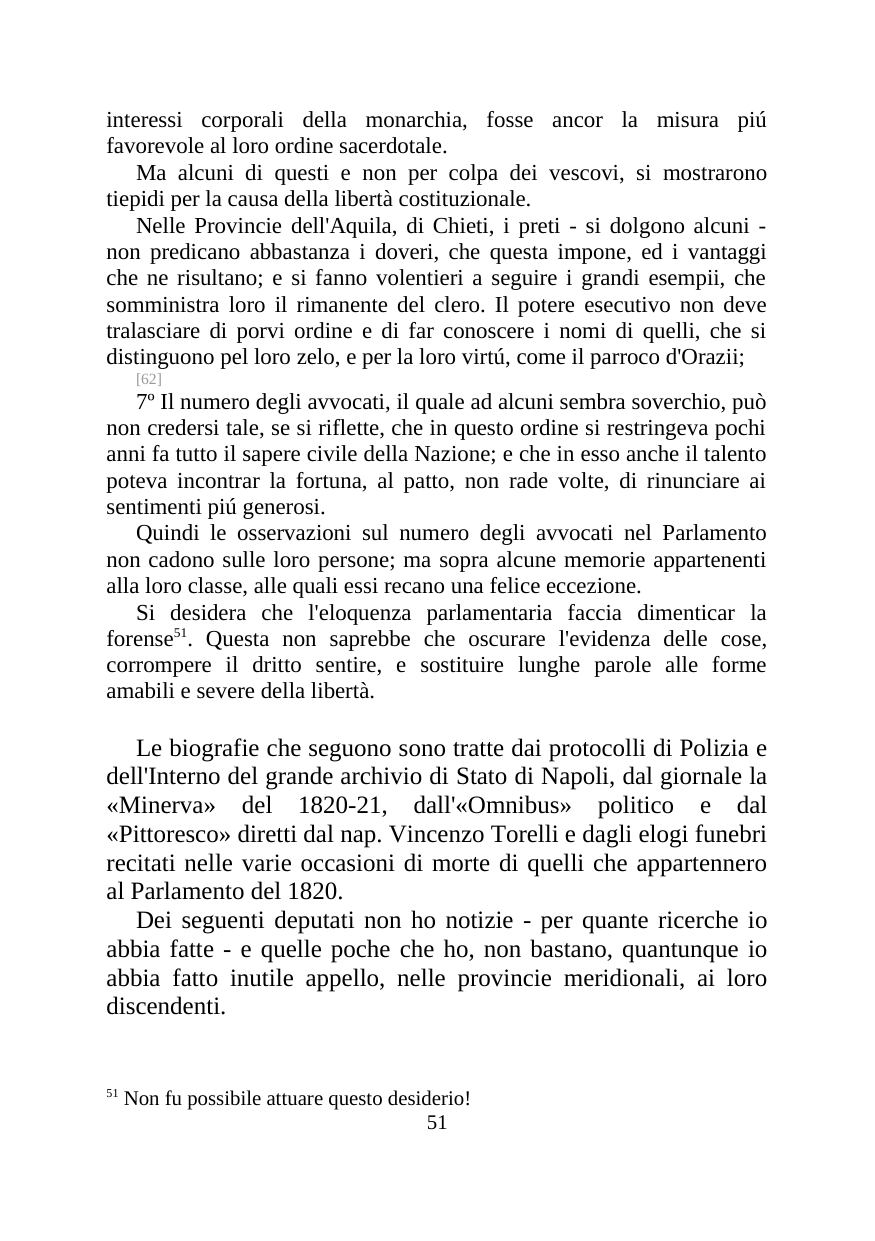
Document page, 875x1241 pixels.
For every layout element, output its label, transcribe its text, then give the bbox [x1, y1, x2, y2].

text Quindi le osservazioni sul numero degli avvocati nel Parlamento non cadono sulle loro persone; ma sopra alcune memorie appartenenti alla loro classe, alle quali essi recano una felice eccezione. [106, 519, 768, 598]
text 7º Il numero degli avvocati, il quale ad alcuni sembra soverchio, può non credersi tale, se si riflette, che in questo ordine si restringeva pochi anni fa tutto il sapere civile della Nazione; e che in esso anche il talento poteva incontrar la fortuna, al patto, non rade volte, di rinunciare ai sentimenti piú generosi. [106, 388, 768, 519]
text Non fu possibile attuare questo desiderio! [106, 1086, 768, 1110]
text [62] [162, 370, 768, 388]
text Ma alcuni di questi e non per colpa dei vescovi, si mostrarono tiepidi per la causa della libertà costituzionale. [106, 159, 768, 212]
text Si desidera che l'eloquenza parlamentaria faccia dimenticar la forense. Questa non saprebbe che oscurare l'evidenza delle cose, corrompere il dritto sentire, e sostituire lunghe parole alle forme amabili e severe della libertà. [106, 598, 768, 704]
text Le biografie che seguono sono tratte dai protocolli di Polizia e dell'Interno del grande archivio di Stato di Napoli, dal giornale la «Minerva» del 1820-21, dall'«Omnibus» politico e dal «Pittoresco» diretti dal nap. Vincenzo Torelli e dagli elogi funebri recitati nelle varie occasioni di morte di quelli che appartennero al Parlamento del 1820. [106, 733, 768, 905]
text Dei seguenti deputati non ho notizie - per quante ricerche io abbia fatte - e quelle poche che ho, non bastano, quantunque io abbia fatto inutile appello, nelle provincie meridionali, ai loro discendenti. [106, 905, 768, 1020]
text Nelle Provincie dell'Aquila, di Chieti, i preti - si dolgono alcuni - non predicano abbastanza i doveri, che questa impone, ed i vantaggi che ne risultano; e si fanno volentieri a seguire i grandi esempii, che somministra loro il rimanente del clero. Il potere esecutivo non deve tralasciare di porvi ordine e di far conoscere i nomi di quelli, che si distinguono pel loro zelo, e per la loro virtú, come il parroco d'Orazii; [106, 212, 768, 370]
text interessi corporali della monarchia, fosse ancor la misura piú favorevole al loro ordine sacerdotale. [106, 106, 768, 159]
text [62] [106, 370, 136, 388]
